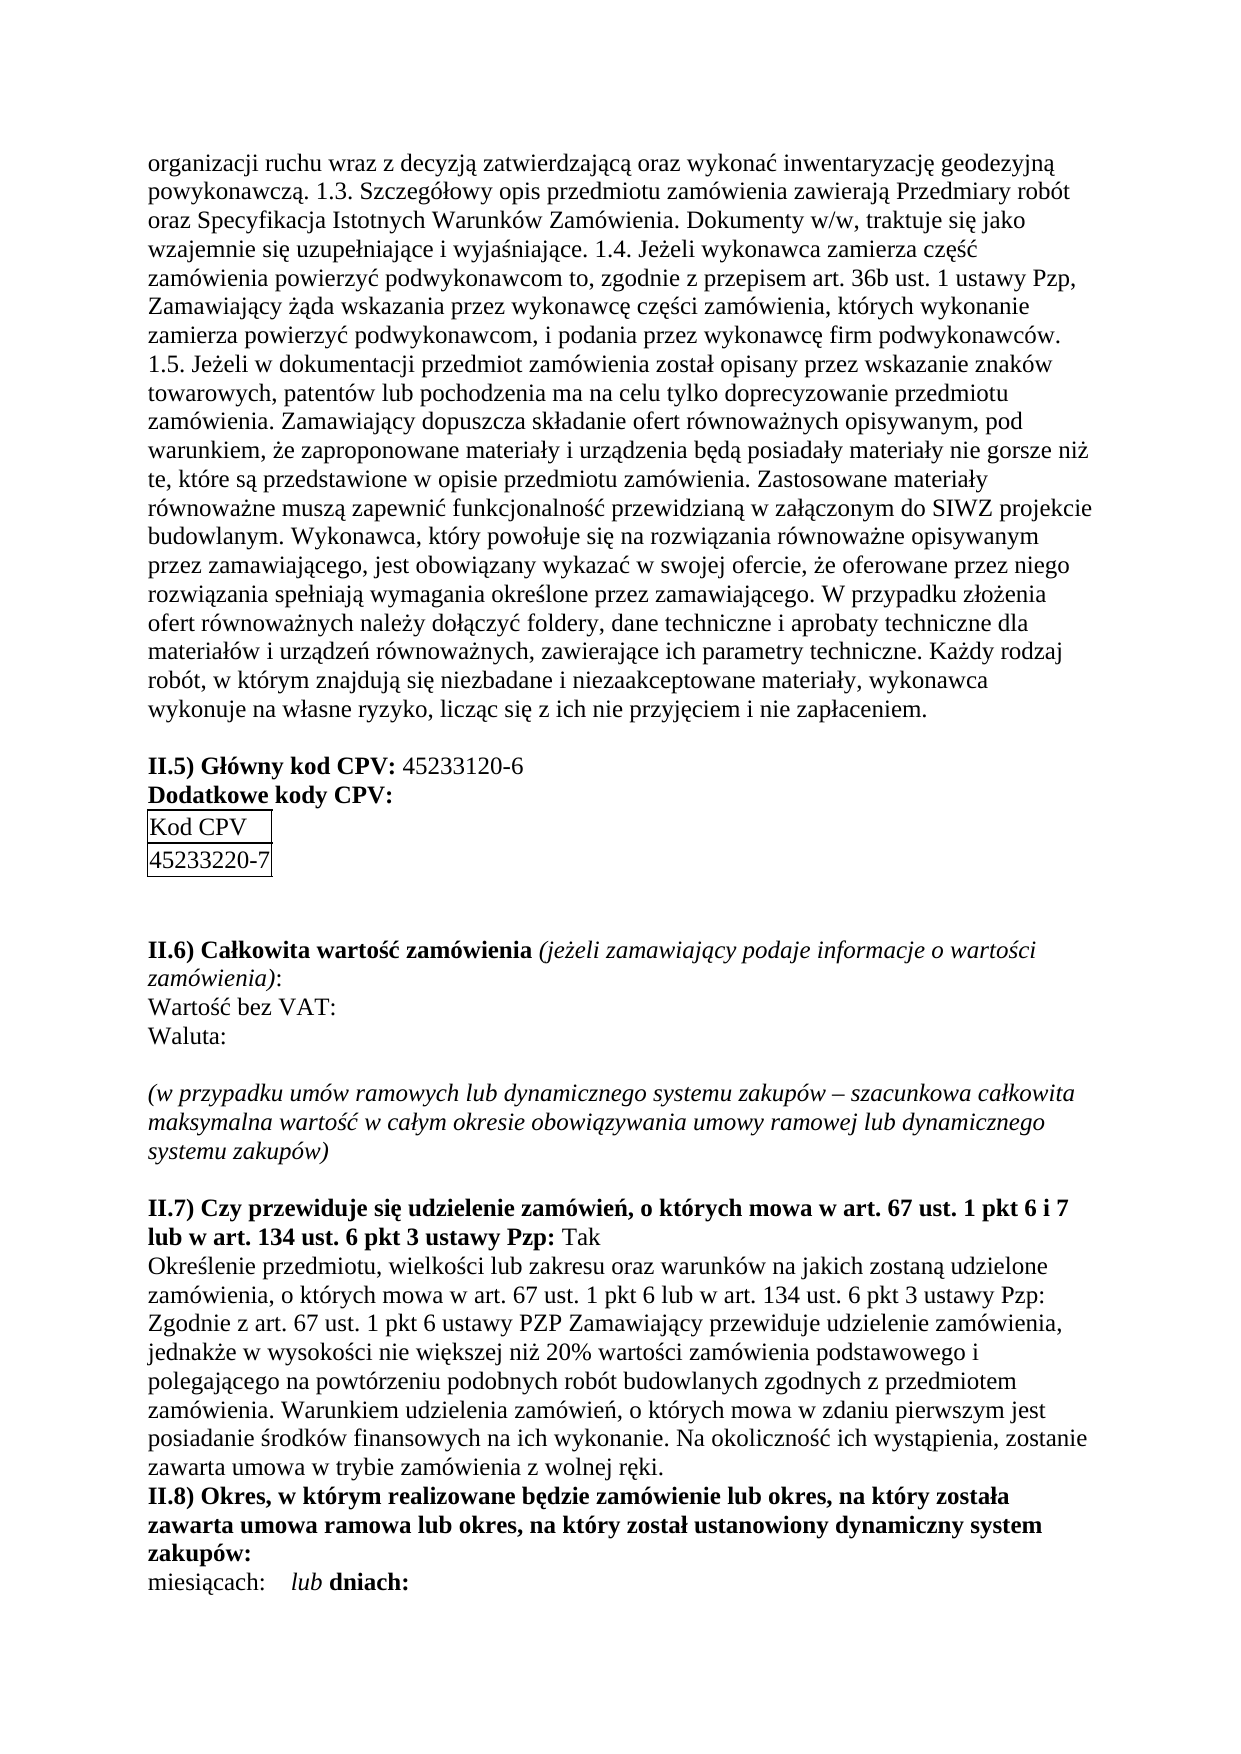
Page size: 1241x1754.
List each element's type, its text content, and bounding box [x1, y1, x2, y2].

table_cell 45233220-7 [148, 844, 271, 876]
text (w przypadku umów ramowych lub dynamicznego systemu zakupów – szacunkowa całkowita maksymalna wartość w całym okresie obowiązywania umowy ramowej lub dynamicznego systemu zakupów) [148, 1050, 1093, 1165]
text II.6) Całkowita wartość zamówienia (jeżeli zamawiający podaje informacje o wartości zamówienia): Wartość bez VAT: Waluta: [148, 877, 1093, 1050]
text II.7) Czy przewiduje się udzielenie zamówień, o których mowa w art. 67 ust. 1 pkt 6 i 7 lub w art. 134 ust. 6 pkt 3 ustawy Pzp: Tak Określenie przedmiotu, wielkości lub zakresu oraz warunków na jakich zostaną udzielone zamówienia, o których mowa w art. 67 ust. 1 pkt 6 lub w art. 134 ust. 6 pkt 3 ustawy Pzp: Zgodnie z art. 67 ust. 1 pkt 6 ustawy PZP Zamawiający przewiduje udzielenie zamówienia, jednakże w wysokości nie większej niż 20% wartości zamówienia podstawowego i polegającego na powtórzeniu podobnych robót budowlanych zgodnych z przedmiotem zamówienia. Warunkiem udzielenia zamówień, o których mowa w zdaniu pierwszym jest posiadanie środków finansowych na ich wykonanie. Na okoliczność ich wystąpienia, zostanie zawarta umowa w trybie zamówienia z wolnej ręki. II.8) Okres, w którym realizowane będzie zamówienie lub okres, na który została zawarta umowa ramowa lub okres, na który został ustanowiony dynamiczny system zakupów: miesiącach: lub dniach: [148, 1165, 1093, 1596]
text organizacji ruchu wraz z decyzją zatwierdzającą oraz wykonać inwentaryzację geodezyjną powykonawczą. 1.3. Szczegółowy opis przedmiotu zamówienia zawierają Przedmiary robót oraz Specyfikacja Istotnych Warunków Zamówienia. Dokumenty w/w, traktuje się jako wzajemnie się uzupełniające i wyjaśniające. 1.4. Jeżeli wykonawca zamierza część zamówienia powierzyć podwykonawcom to, zgodnie z przepisem art. 36b ust. 1 ustawy Pzp, Zamawiający żąda wskazania przez wykonawcę części zamówienia, których wykonanie zamierza powierzyć podwykonawcom, i podania przez wykonawcę firm podwykonawców. 1.5. Jeżeli w dokumentacji przedmiot zamówienia został opisany przez wskazanie znaków towarowych, patentów lub pochodzenia ma na celu tylko doprecyzowanie przedmiotu zamówienia. Zamawiający dopuszcza składanie ofert równoważnych opisywanym, pod warunkiem, że zaproponowane materiały i urządzenia będą posiadały materiały nie gorsze niż te, które są przedstawione w opisie przedmiotu zamówienia. Zastosowane materiały równoważne muszą zapewnić funkcjonalność przewidzianą w załączonym do SIWZ projekcie budowlanym. Wykonawca, który powołuje się na rozwiązania równoważne opisywanym przez zamawiającego, jest obowiązany wykazać w swojej ofercie, że oferowane przez niego rozwiązania spełniają wymagania określone przez zamawiającego. W przypadku złożenia ofert równoważnych należy dołączyć foldery, dane techniczne i aprobaty techniczne dla materiałów i urządzeń równoważnych, zawierające ich parametry techniczne. Każdy rodzaj robót, w którym znajdują się niezbadane i niezaakceptowane materiały, wykonawca wykonuje na własne ryzyko, licząc się z ich nie przyjęciem i nie zapłaceniem. II.5) Główny kod CPV: 45233120-6 Dodatkowe kody CPV: [148, 148, 1093, 809]
table_header Kod CPV [148, 811, 271, 842]
